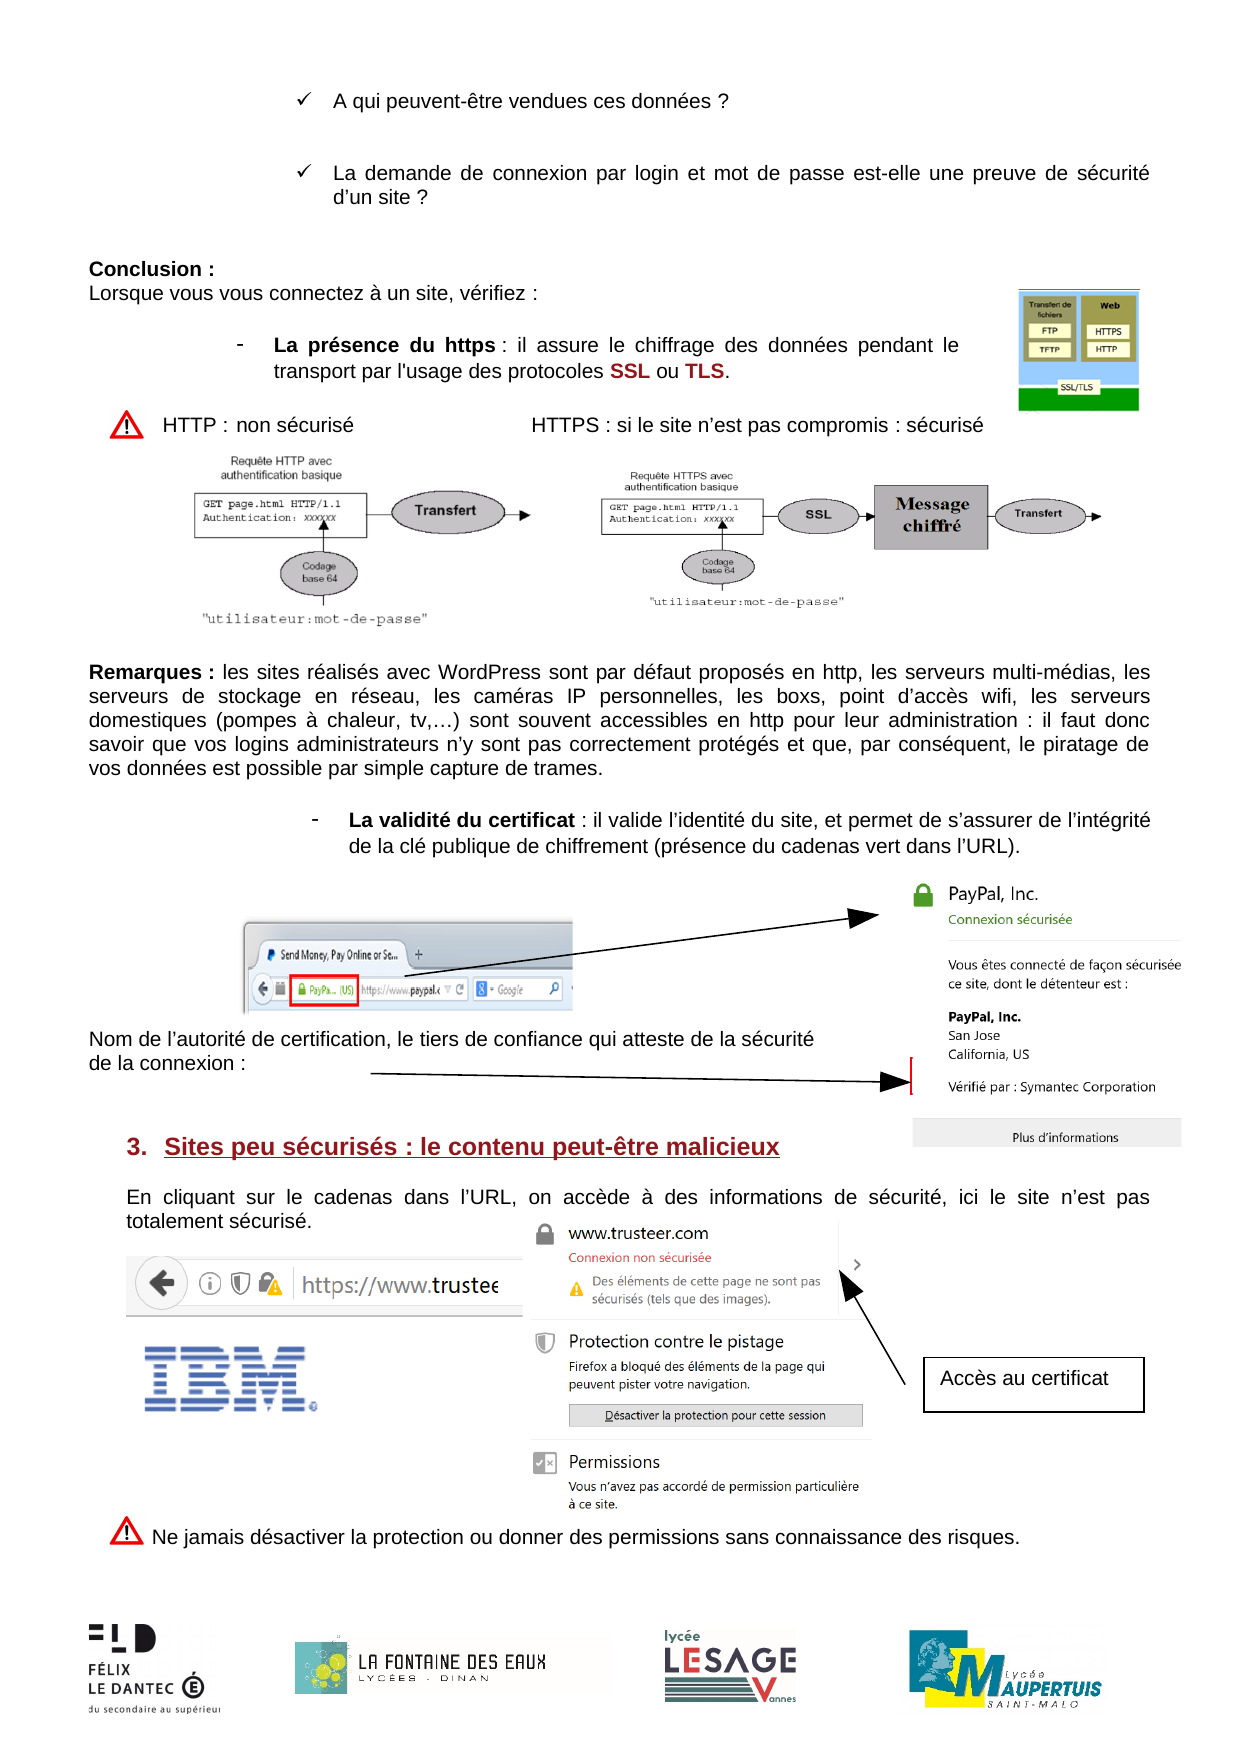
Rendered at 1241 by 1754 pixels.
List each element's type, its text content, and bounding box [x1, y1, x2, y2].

text En cliquant sur le cadenas dans l’URL, on accède à des informations de sécurité, ici le site n’est pas totalement sécurisé. [126, 1185, 1152, 1233]
list La présence du https : il assure le chiffrage des données pendant le transport par l'usage des protocoles SSL ou TLS. [236, 328, 960, 383]
picture [665, 1630, 796, 1702]
text de la connexion : [88, 1051, 912, 1074]
picture [295, 1635, 611, 1694]
picture [107, 1514, 146, 1549]
picture [912, 878, 1182, 1147]
list A qui peuvent-être vendues ces données ? [295, 88, 1152, 113]
list Sites peu sécurisés : le contenu peut-être malicieux [126, 1132, 1152, 1161]
picture [181, 443, 542, 629]
picture [899, 1624, 1108, 1714]
text Lorsque vous vous connectez à un site, vérifiez : [88, 280, 1152, 304]
text Ne jamais désactiver la protection ou donner des permissions sans connaissance des risques. [146, 1525, 1152, 1549]
text Remarques : les sites réalisés avec WordPress sont par défaut proposés en http, les serveurs multi-médias, les serveurs de stockage en réseau, les caméras IP personnelles, les boxs, point d’accès wifi, les serveurs domestiques (pompes à chaleur, tv,…) sont souvent accessibles en http pour leur administration : il faut donc savoir que vos logins administrateurs n’y sont pas correctement protégés et que, par conséquent, le piratage de vos données est possible par simple capture de trames. [88, 659, 1152, 779]
picture [88, 1624, 221, 1714]
picture [126, 1256, 523, 1430]
text Conclusion : [88, 256, 1152, 280]
list La validité du certificat : il valide l’identité du site, et permet de s’assurer de l’intégrité de la clé publique de chiffrement (présence du cadenas vert dans l’URL). [311, 803, 1152, 858]
text Nom de l’autorité de certification, le tiers de confiance qui atteste de la sécurité [88, 1027, 912, 1051]
picture [1018, 285, 1140, 414]
picture [597, 441, 1119, 615]
text Accès au certificat [940, 1366, 1128, 1390]
picture [107, 408, 146, 443]
picture [232, 908, 573, 1029]
picture [530, 1221, 872, 1515]
list La demande de connexion par login et mot de passe est-elle une preuve de sécurité d’un site ? [295, 161, 1152, 208]
text HTTP : non sécurisé HTTPS : si le site n’est pas compromis : sécurisé [146, 413, 1152, 437]
